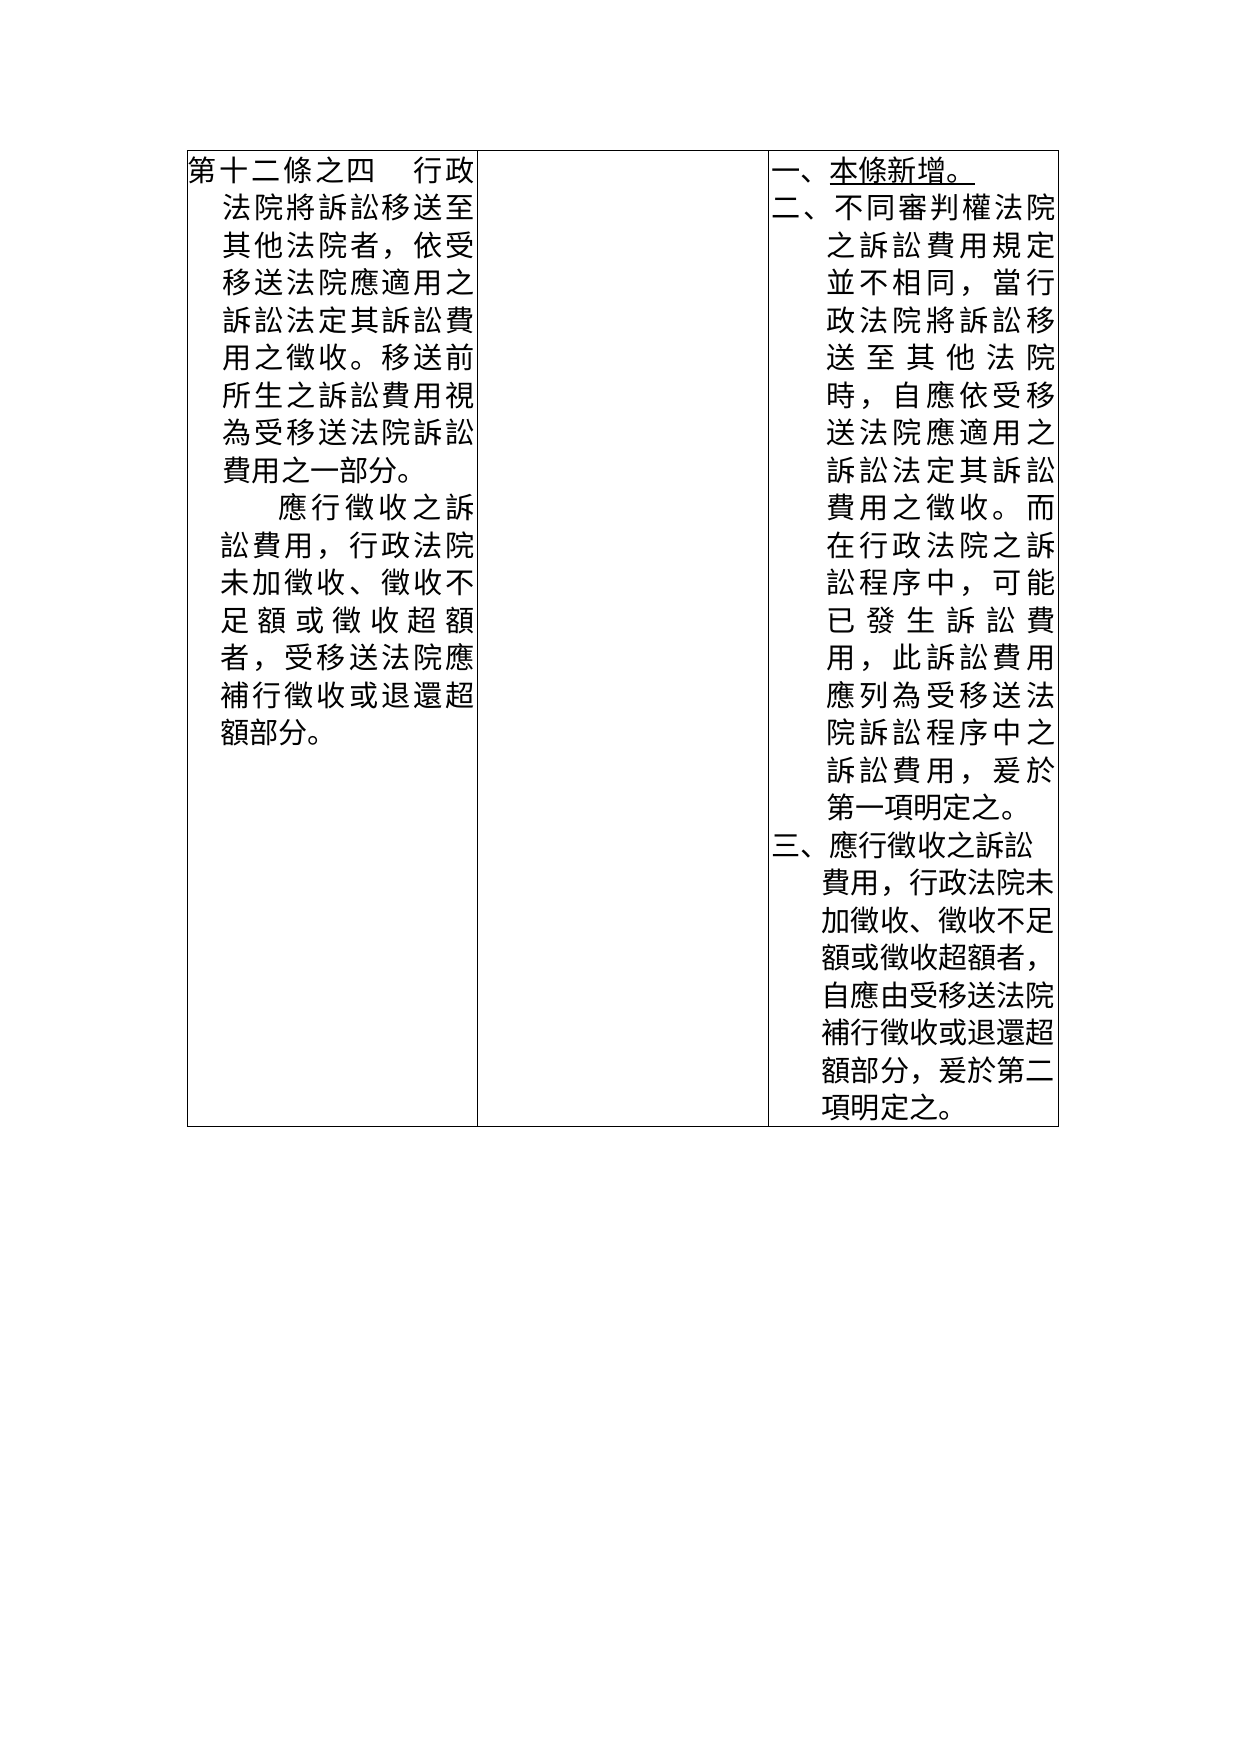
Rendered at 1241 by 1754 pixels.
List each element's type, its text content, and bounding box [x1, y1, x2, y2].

table_cell 一、本條新增。 二、不同審判權法院之訴訟費用規定並不相同，當行政法院將訴訟移送至其他法院時，自應依受移送法院應適用之訴訟法定其訴訟費用之徵收。而在行政法院之訴訟程序中，可能已發生訴訟費用，此訴訟費用應列為受移送法院訴訟程序中之訴訟費用，爰於第一項明定之。 三、應行徵收之訴訟費用，行政法院未加徵收、徵收不足額或徵收超額者，自應由受移送法院補行徵收或退還超額部分，爰於第二項明定之。 [769, 151, 1058, 1126]
table_cell [478, 151, 768, 1126]
table_cell 第十二條之四 行政法院將訴訟移送至其他法院者，依受移送法院應適用之訴訟法定其訴訟費用之徵收。移送前所生之訴訟費用視為受移送法院訴訟費用之一部分。 應行徵收之訴訟費用，行政法院未加徵收、徵收不足額或徵收超額者，受移送法院應補行徵收或退還超額部分。 [188, 151, 477, 1126]
